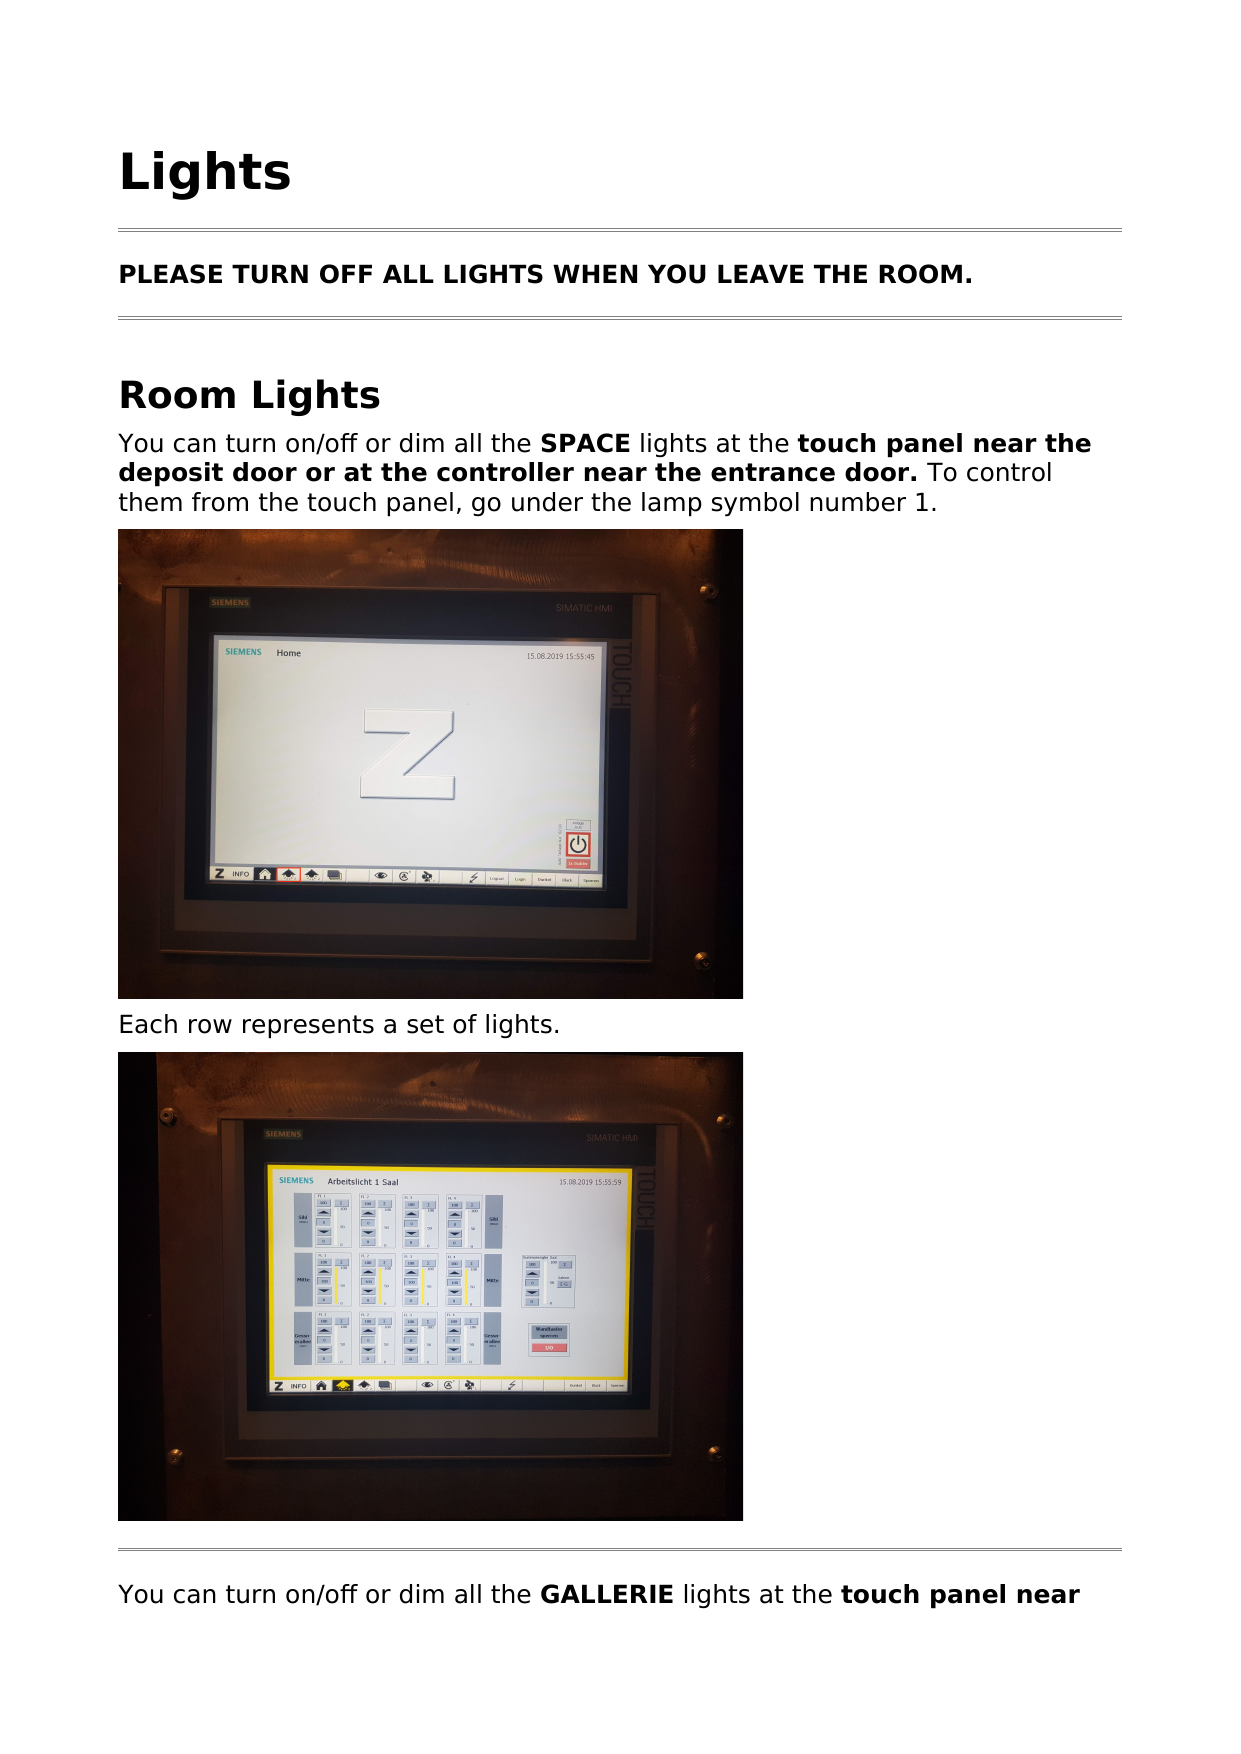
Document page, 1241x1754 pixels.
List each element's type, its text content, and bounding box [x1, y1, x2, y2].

picture [118, 529, 744, 999]
text PLEASE TURN OFF ALL LIGHTS WHEN YOU LEAVE THE ROOM. [118, 260, 1122, 289]
subtitle Room Lights [118, 373, 1122, 417]
text Each row represents a set of lights. [118, 1011, 1122, 1040]
text You can turn on/off or dim all the GALLERIE lights at the touch panel near [118, 1580, 1122, 1609]
picture [118, 1052, 744, 1521]
subtitle Lights [118, 143, 1122, 201]
text You can turn on/off or dim all the SPACE lights at the touch panel near the deposit door or at the controller near the entrance door. To control them from the touch panel, go under the lamp symbol number 1. [118, 429, 1122, 517]
